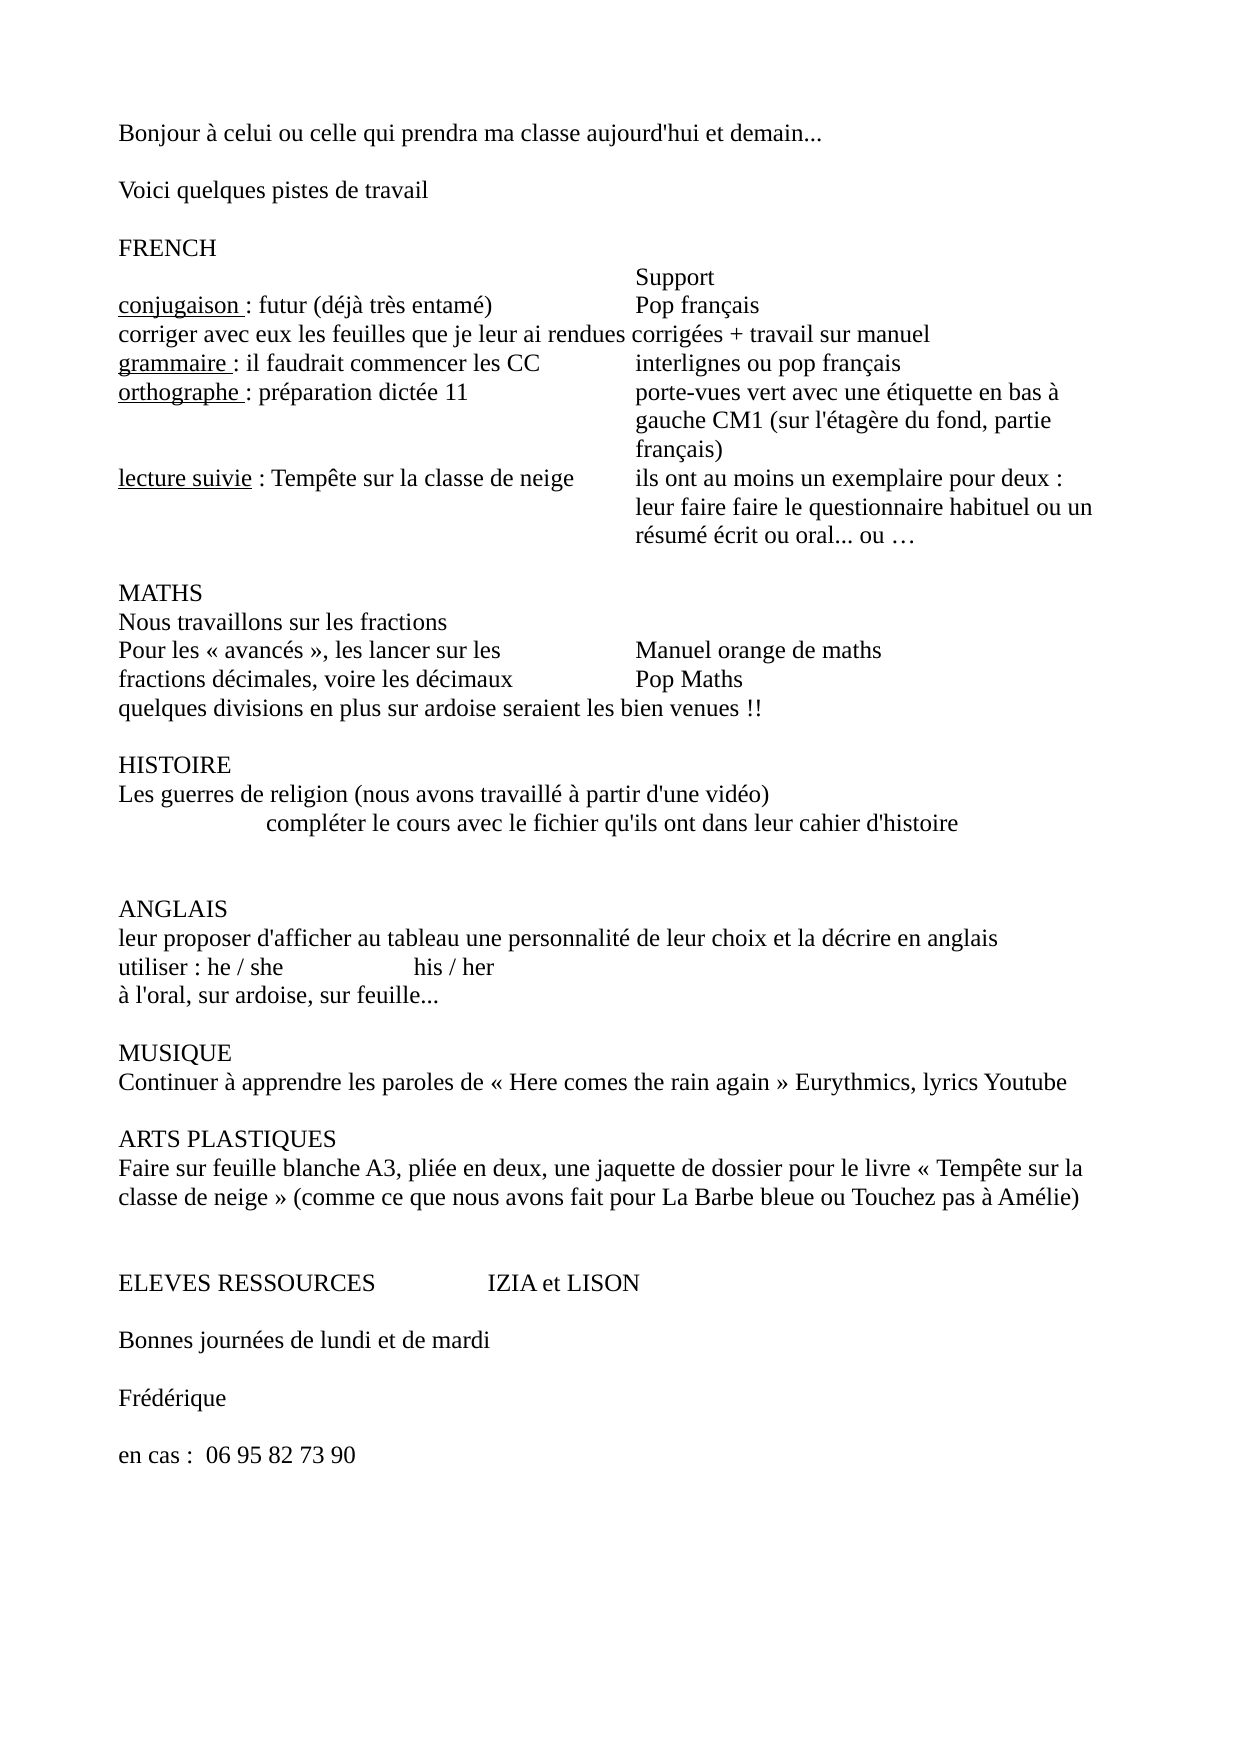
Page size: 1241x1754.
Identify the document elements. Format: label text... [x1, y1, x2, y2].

text ELEVES RESSOURCES IZIA et LISON [118, 1268, 1122, 1297]
text lecture suivie : Tempête sur la classe de neige ils ont au moins un exemplaire pour deux : [118, 463, 1122, 492]
text conjugaison : futur (déjà très entamé) Pop français [118, 291, 1122, 319]
text Frédérique [118, 1383, 1122, 1412]
text Voici quelques pistes de travail [118, 176, 1122, 204]
text HISTOIRE [118, 751, 1122, 779]
text Pour les « avancés », les lancer sur les Manuel orange de maths [118, 636, 1122, 664]
text en cas : 06 95 82 73 90 [118, 1441, 1122, 1469]
text Bonnes journées de lundi et de mardi [118, 1326, 1122, 1354]
text Nous travaillons sur les fractions [118, 607, 1122, 636]
text MATHS [118, 578, 1122, 607]
text Continuer à apprendre les paroles de « Here comes the rain again » Eurythmics, lyrics Youtube [118, 1067, 1122, 1096]
text fractions décimales, voire les décimaux Pop Maths [118, 664, 1122, 693]
text leur faire faire le questionnaire habituel ou un résumé écrit ou oral... ou … [118, 492, 1122, 549]
text Les guerres de religion (nous avons travaillé à partir d'une vidéo) [118, 779, 1122, 808]
text Support [118, 262, 1122, 291]
text ANGLAIS [118, 894, 1122, 923]
text Bonjour à celui ou celle qui prendra ma classe aujourd'hui et demain... [118, 118, 1122, 147]
text quelques divisions en plus sur ardoise seraient les bien venues !! [118, 693, 1122, 722]
text compléter le cours avec le fichier qu'ils ont dans leur cahier d'histoire [118, 808, 1122, 837]
text MUSIQUE [118, 1038, 1122, 1067]
text Faire sur feuille blanche A3, pliée en deux, une jaquette de dossier pour le livre « Tempête sur la classe de neige » (comme ce que nous avons fait pour La Barbe bleue ou Touchez pas à Amélie) [118, 1153, 1122, 1211]
text leur proposer d'afficher au tableau une personnalité de leur choix et la décrire en anglais [118, 923, 1122, 952]
text FRENCH [118, 233, 1122, 262]
text à l'oral, sur ardoise, sur feuille... [118, 981, 1122, 1009]
text corriger avec eux les feuilles que je leur ai rendues corrigées + travail sur manuel [118, 319, 1122, 348]
text ARTS PLASTIQUES [118, 1124, 1122, 1153]
text utiliser : he / she his / her [118, 952, 1122, 981]
text orthographe : préparation dictée 11 porte-vues vert avec une étiquette en bas à gauche CM1 (sur l'étagère du fond, partie français) [118, 377, 1122, 463]
text grammaire : il faudrait commencer les CC interlignes ou pop français [118, 348, 1122, 377]
